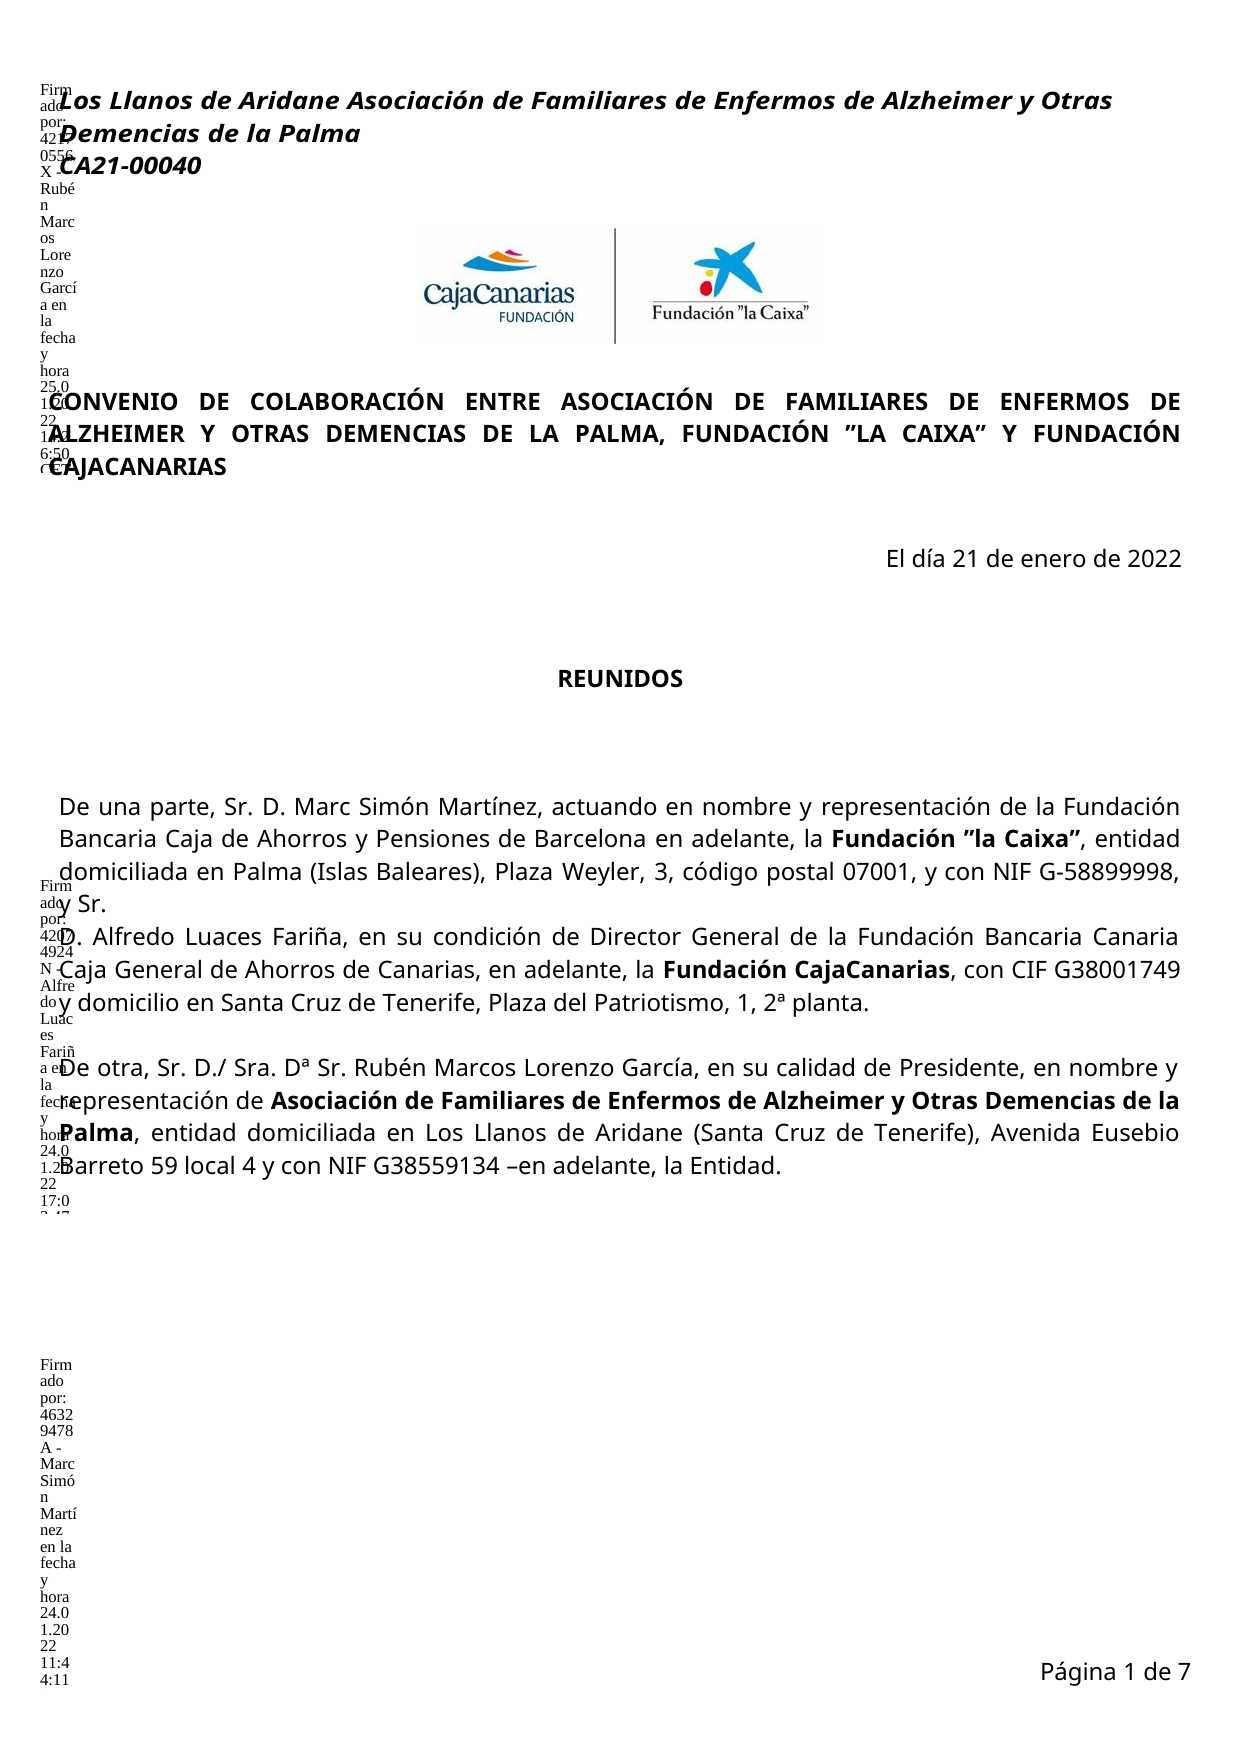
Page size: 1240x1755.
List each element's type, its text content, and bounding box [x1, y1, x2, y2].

text Los Llanos de Aridane Asociación de Familiares de Enfermos de Alzheimer y Otras Demencias de la Palma [38, 1354, 77, 1689]
text De otra, Sr. D./ Sra. Dª Sr. Rubén Marcos Lorenzo García, en su calidad de Presidente, en nombre y representación de Asociación de Familiares de Enfermos de Alzheimer y Otras Demencias de la Palma, entidad domiciliada en Los Llanos de Aridane (Santa Cruz de Tenerife), Avenida Eusebio Barreto 59 local 4 y con NIF G38559134 –en adelante, la Entidad. [77, 1051, 1181, 1181]
text Firmado por: 42170556X - Rubén Marcos Lorenzo García en la fecha y hora 25.01.2022 14:26:50 CET [40, 82, 77, 473]
subtitle CONVENIO DE COLABORACIÓN ENTRE ASOCIACIÓN DE FAMILIARES DE ENFERMOS DE ALZHEIMER Y OTRAS DEMENCIAS DE LA PALMA, FUNDACIÓN ”LA CAIXA” Y FUNDACIÓN CAJACANARIAS [48, 385, 1181, 482]
text El día 21 de enero de 2022 [48, 542, 1182, 574]
subtitle REUNIDOS [530, 662, 710, 694]
text De una parte, Sr. D. Marc Simón Martínez, actuando en nombre y representación de la Fundación Bancaria Caja de Ahorros y Pensiones de Barcelona en adelante, la Fundación ”la Caixa”, entidad domiciliada en Palma (Islas Baleares), Plaza Weyler, 3, código postal 07001, y con NIF G-58899998, y Sr. [59, 789, 1181, 920]
text Los Llanos de Aridane Asociación de Familiares de Enfermos de Alzheimer y Otras Demencias de la Palma [38, 78, 77, 473]
text Los Llanos de Aridane Asociación de Familiares de Enfermos de Alzheimer y Otras Demencias de la Palma [77, 84, 1172, 149]
text Firmado por: 42074924N - Alfredo Luaces Fariña en la fecha y hora 24.01.2022 17:02:47 CET [40, 879, 77, 1214]
text De una parte, Sr. D. Marc Simón Martínez, actuando en nombre y representación de la Fundación Bancaria Caja de Ahorros y Pensiones de Barcelona en adelante, la Fundación ”la Caixa”, entidad domiciliada en Palma (Islas Baleares), Plaza Weyler, 3, código postal 07001, y con NIF G-58899998, y Sr. [38, 875, 61, 1214]
text D. Alfredo Luaces Fariña, en su condición de Director General de la Fundación Bancaria Canaria Caja General de Ahorros de Canarias, en adelante, la Fundación CajaCanarias, con CIF G38001749 y domicilio en Santa Cruz de Tenerife, Plaza del Patriotismo, 1, 2ª planta. [77, 920, 1181, 1018]
text CA21-00040 [77, 149, 1194, 182]
text Firmado por: 46329478A - Marc Simón Martínez en la fecha y hora 24.01.2022 11:44:11 CET [40, 1357, 77, 1689]
